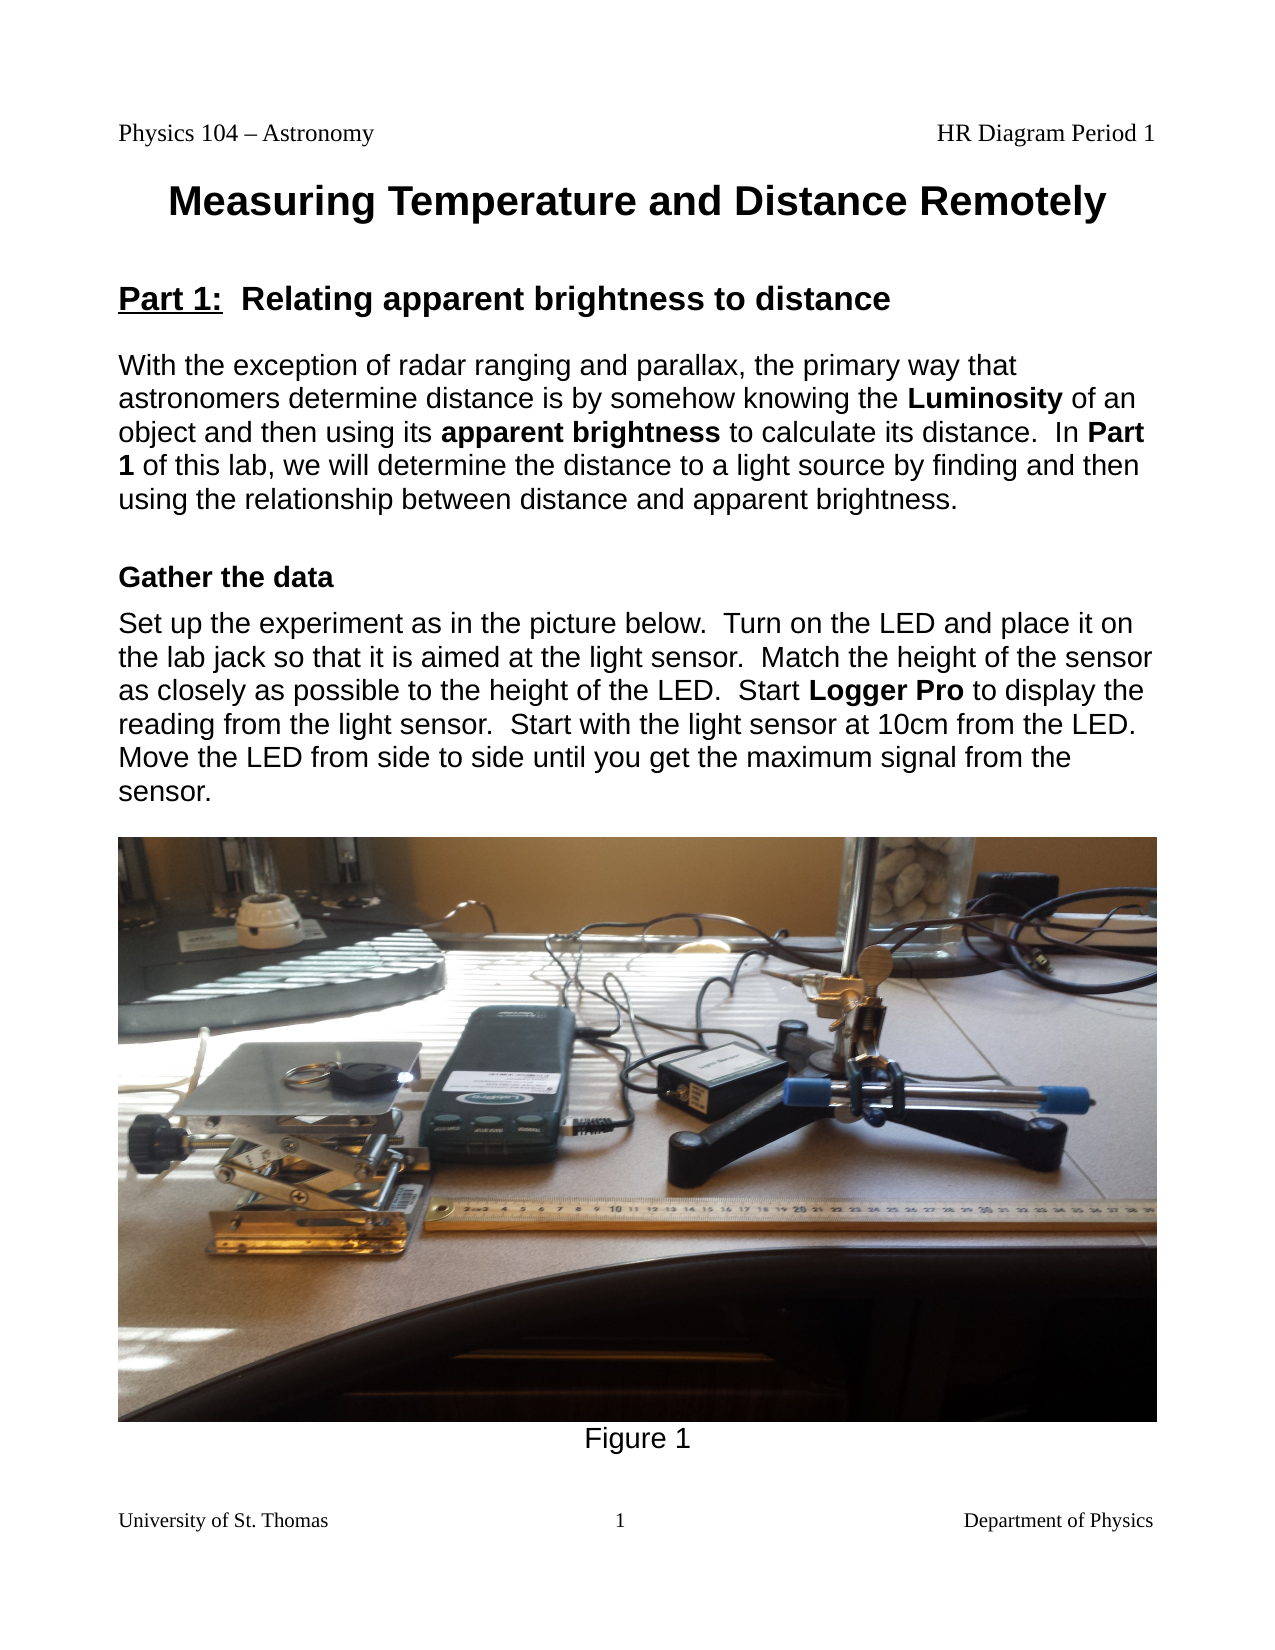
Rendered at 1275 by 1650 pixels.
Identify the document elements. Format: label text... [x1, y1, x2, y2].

text Set up the experiment as in the picture below. Turn on the LED and place it on the lab jack so that it is aimed at the light sensor. Match the height of the sensor as closely as possible to the height of the LED. Start Logger Pro to display the reading from the light sensor. Start with the light sensor at 10cm from the LED. Move the LED from side to side until you get the maximum signal from the sensor. [118, 606, 1157, 807]
picture [118, 837, 1157, 1422]
text With the exception of radar ranging and parallax, the primary way that astronomers determine distance is by somehow knowing the Luminosity of an object and then using its apparent brightness to calculate its distance. In Part 1 of this lab, we will determine the distance to a light source by finding and then using the relationship between distance and apparent brightness. [118, 347, 1157, 515]
subtitle Gather the data [118, 560, 1157, 593]
subtitle Part 1: Relating apparent brightness to distance [118, 279, 1157, 317]
text Figure 1 [118, 1422, 1157, 1455]
text Measuring Temperature and Distance Remotely [118, 176, 1157, 224]
